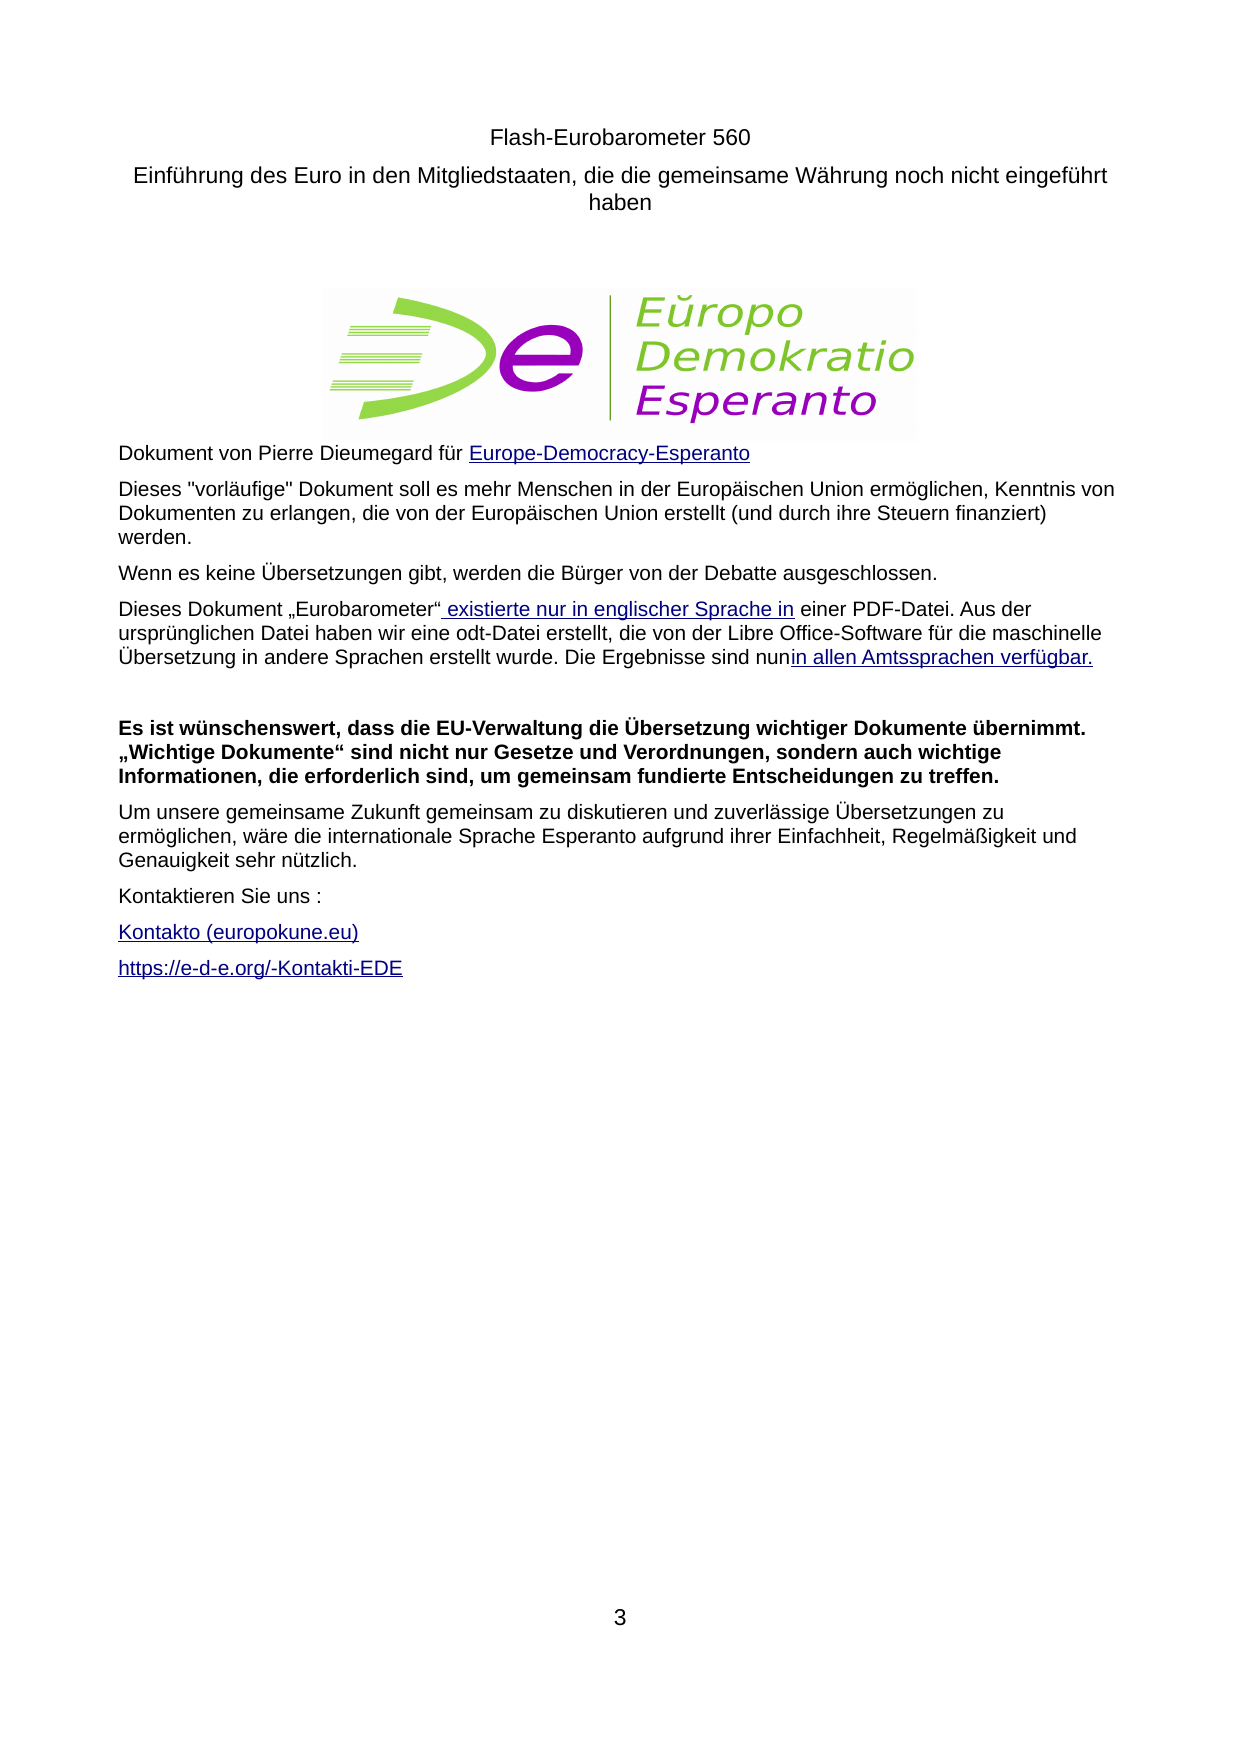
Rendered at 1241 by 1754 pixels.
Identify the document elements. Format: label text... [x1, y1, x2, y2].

picture [321, 288, 919, 442]
text Kontakto (europokune.eu) [118, 919, 1122, 943]
text Dokument von Pierre Dieumegard für Europe-Democracy-Esperanto [118, 294, 1122, 465]
text Dieses Dokument „Eurobarometer“ existierte nur in englischer Sprache in einer PDF-Datei. Aus der ursprünglichen Datei haben wir eine odt-Datei erstellt, die von der Libre Office-Software für die maschinelle Übersetzung in andere Sprachen erstellt wurde. Die Ergebnisse sind nunin allen Amtssprachen verfügbar. [118, 597, 1122, 668]
text Es ist wünschenswert, dass die EU-Verwaltung die Übersetzung wichtiger Dokumente übernimmt. „Wichtige Dokumente“ sind nicht nur Gesetze und Verordnungen, sondern auch wichtige Informationen, die erforderlich sind, um gemeinsam fundierte Entscheidungen zu treffen. [118, 716, 1122, 788]
text https://e-d-e.org/-Kontakti-EDE [118, 955, 1122, 979]
text Wenn es keine Übersetzungen gibt, werden die Bürger von der Debatte ausgeschlossen. [118, 561, 1122, 585]
text Um unsere gemeinsame Zukunft gemeinsam zu diskutieren und zuverlässige Übersetzungen zu ermöglichen, wäre die internationale Sprache Esperanto aufgrund ihrer Einfachheit, Regelmäßigkeit und Genauigkeit sehr nützlich. [118, 800, 1122, 872]
text Dieses "vorläufige" Dokument soll es mehr Menschen in der Europäischen Union ermöglichen, Kenntnis von Dokumenten zu erlangen, die von der Europäischen Union erstellt (und durch ihre Steuern finanziert) werden. [118, 477, 1122, 549]
text Kontaktieren Sie uns : [118, 884, 1122, 908]
